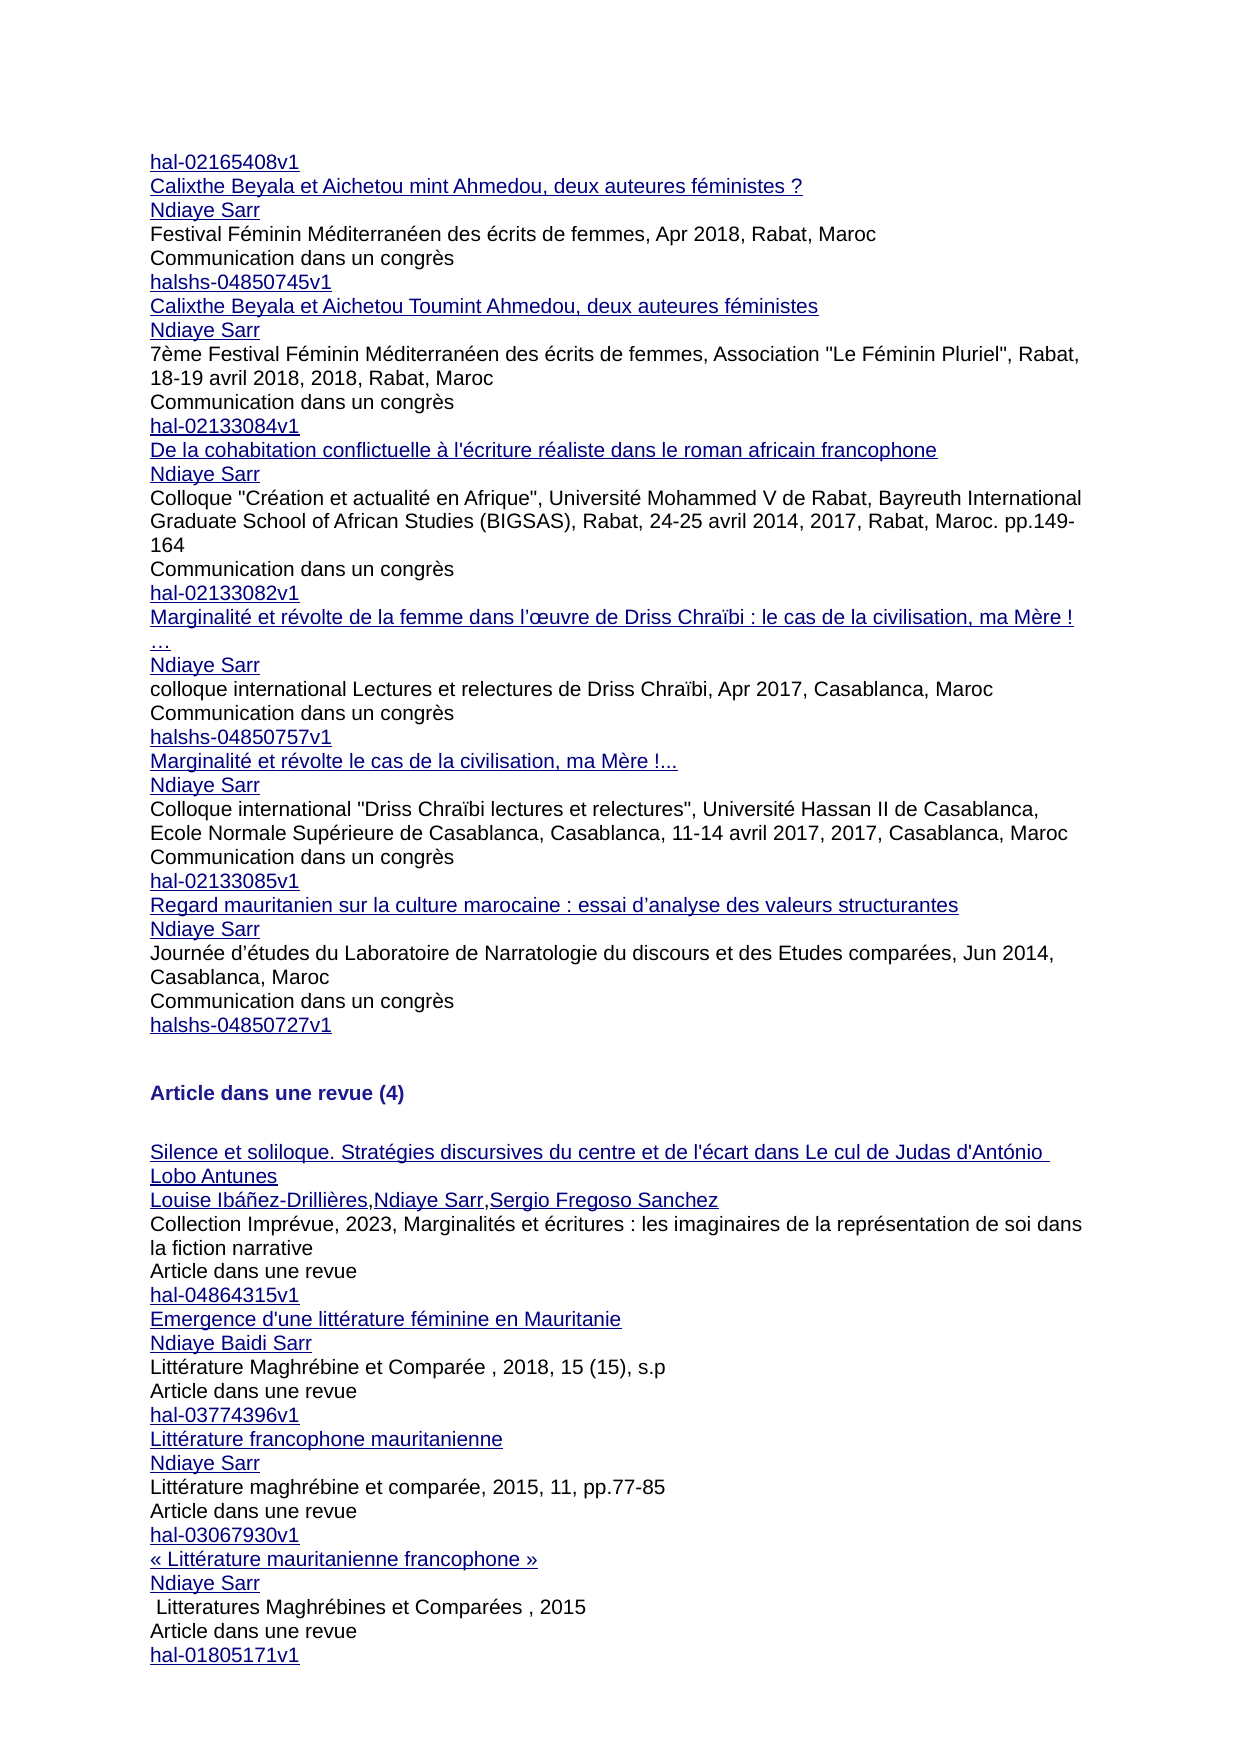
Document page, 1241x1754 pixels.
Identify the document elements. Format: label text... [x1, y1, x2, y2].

table_cell « Littérature mauritanienne francophone » Ndiaye Sarr Litteratures Maghrébines et Comparées , 2015 Article dans une revue hal-01805171v1 [150, 1547, 1090, 1667]
table_cell Calixthe Beyala et Aichetou Toumint Ahmedou, deux auteures féministes Ndiaye Sarr 7ème Festival Féminin Méditerranéen des écrits de femmes, Association "Le Féminin Pluriel", Rabat, 18-19 avril 2018, 2018, Rabat, Maroc Communication dans un congrès hal-02133084v1 [150, 294, 1090, 437]
table_cell hal-02165408v1 [150, 150, 1090, 174]
table_cell Emergence d'une littérature féminine en Mauritanie Ndiaye Baidi Sarr Littérature Maghrébine et Comparée , 2018, 15 (15), s.p Article dans une revue hal-03774396v1 [150, 1307, 1090, 1427]
subtitle Article dans une revue (4) [150, 1081, 1090, 1105]
table_cell Littérature francophone mauritanienne Ndiaye Sarr Littérature maghrébine et comparée, 2015, 11, pp.77-85 Article dans une revue hal-03067930v1 [150, 1427, 1090, 1547]
table_cell Regard mauritanien sur la culture marocaine : essai d’analyse des valeurs structurantes Ndiaye Sarr Journée d’études du Laboratoire de Narratologie du discours et des Etudes comparées, Jun 2014, Casablanca, Maroc Communication dans un congrès halshs-04850727v1 [150, 893, 1090, 1036]
table_cell De la cohabitation conflictuelle à l'écriture réaliste dans le roman africain francophone Ndiaye Sarr Colloque "Création et actualité en Afrique", Université Mohammed V de Rabat, Bayreuth International Graduate School of African Studies (BIGSAS), Rabat, 24-25 avril 2014, 2017, Rabat, Maroc. pp.149-164 Communication dans un congrès hal-02133082v1 [150, 438, 1090, 605]
table_cell Marginalité et révolte de la femme dans l’œuvre de Driss Chraïbi : le cas de la civilisation, ma Mère !… Ndiaye Sarr colloque international Lectures et relectures de Driss Chraïbi, Apr 2017, Casablanca, Maroc Communication dans un congrès halshs-04850757v1 [150, 605, 1090, 749]
table_cell Marginalité et révolte le cas de la civilisation, ma Mère !... Ndiaye Sarr Colloque international "Driss Chraïbi lectures et relectures", Université Hassan II de Casablanca, Ecole Normale Supérieure de Casablanca, Casablanca, 11-14 avril 2017, 2017, Casablanca, Maroc Communication dans un congrès hal-02133085v1 [150, 749, 1090, 893]
table_cell Calixthe Beyala et Aichetou mint Ahmedou, deux auteures féministes ? Ndiaye Sarr Festival Féminin Méditerranéen des écrits de femmes, Apr 2018, Rabat, Maroc Communication dans un congrès halshs-04850745v1 [150, 174, 1090, 294]
table_header Silence et soliloque. Stratégies discursives du centre et de l'écart dans Le cul de Judas d'António Lobo Antunes Louise Ibáñez-Drillières,Ndiaye Sarr,Sergio Fregoso Sanchez Collection Imprévue, 2023, Marginalités et écritures : les imaginaires de la représentation de soi dans la fiction narrative Article dans une revue hal-04864315v1 [150, 1140, 1090, 1307]
